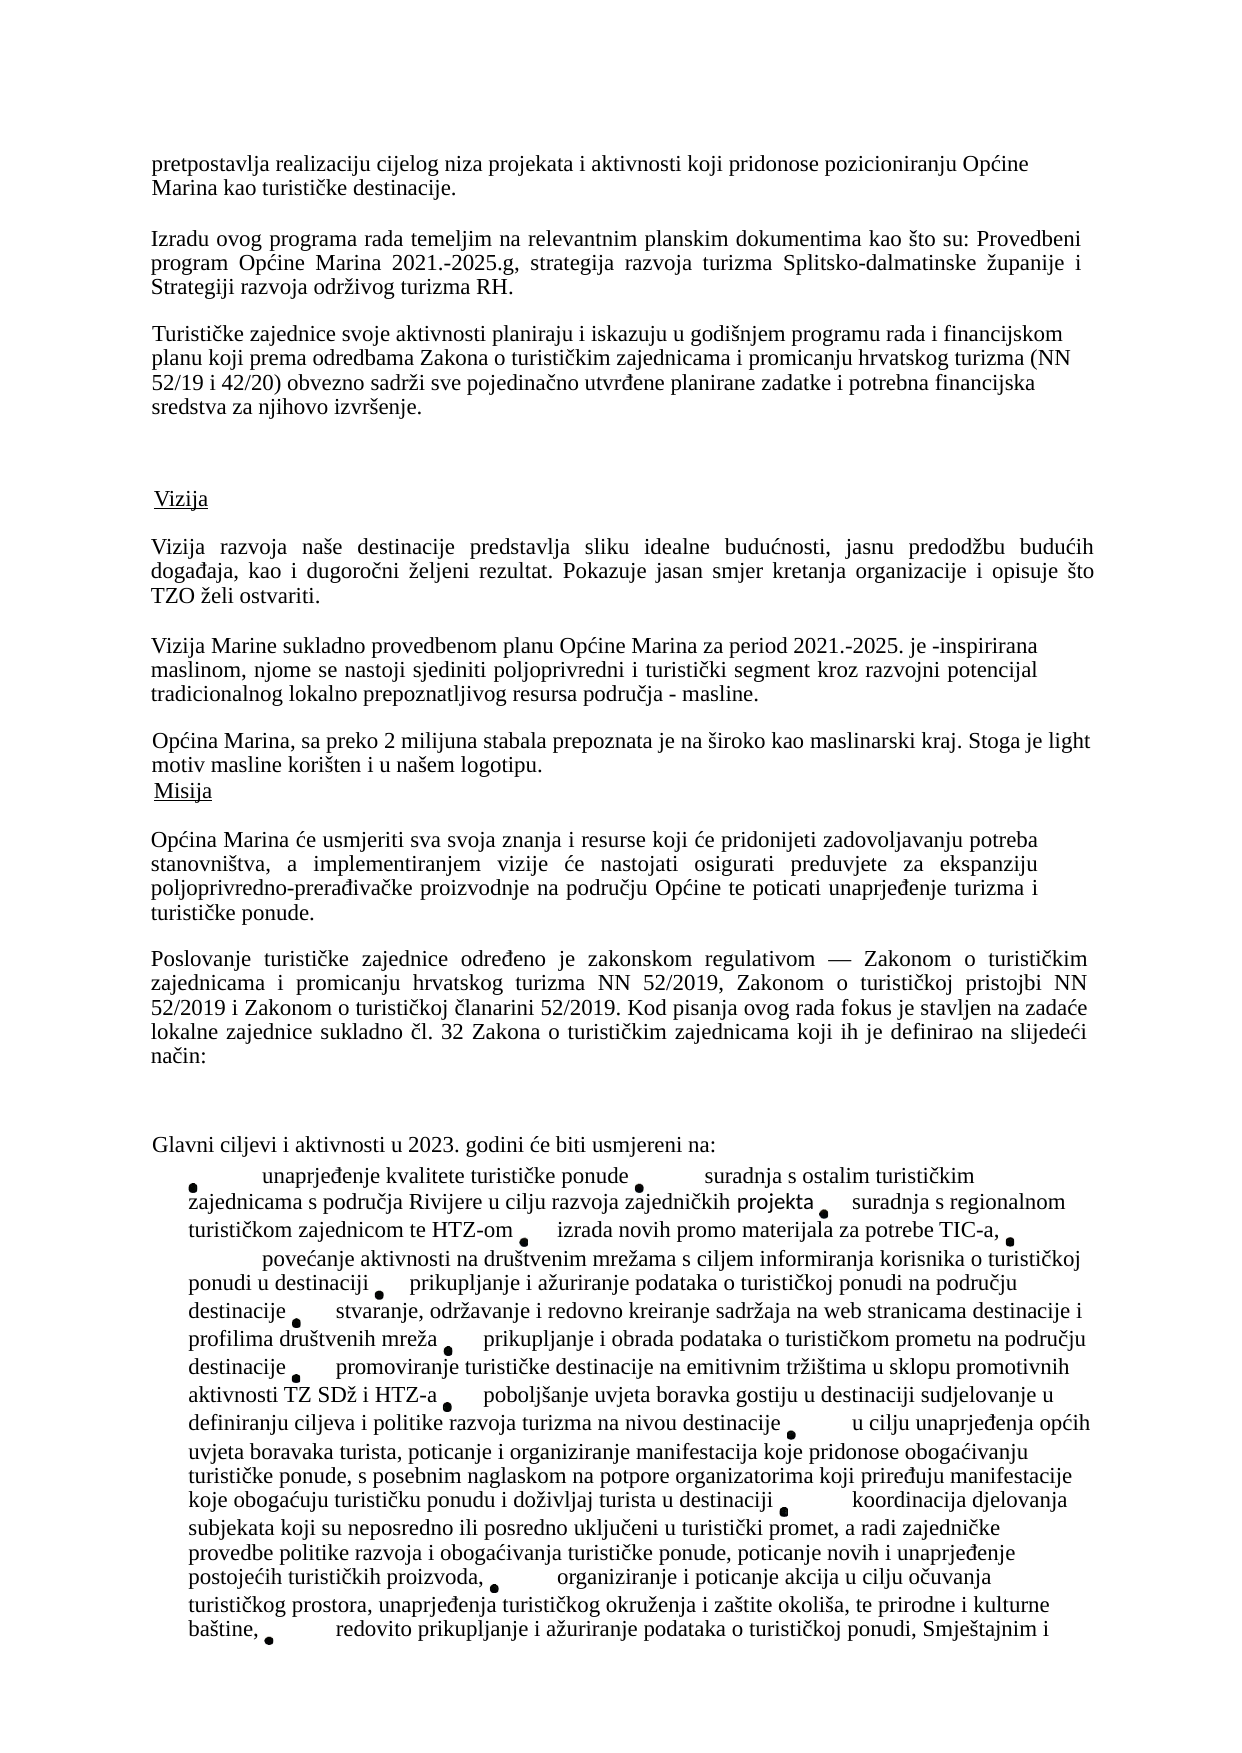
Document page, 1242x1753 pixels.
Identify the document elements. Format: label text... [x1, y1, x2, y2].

subtitle Misija [153, 777, 1099, 804]
text Općina Marina će usmjeriti sva svoja znanja i resurse koji će pridonijeti zadovoljavanju potreba stanovništva, a implementiranjem vizije će nastojati osigurati preduvjete za ekspanziju poljoprivredno-prerađivačke proizvodnje na području Općine te poticati unaprjeđenje turizma i turističke ponude. [151, 828, 1039, 925]
text Vizija razvoja naše destinacije predstavlja sliku idealne budućnosti, jasnu predodžbu budućih događaja, kao i dugoročni željeni rezultat. Pokazuje jasan smjer kretanja organizacije i opisuje što TZO želi ostvariti. [151, 536, 1096, 608]
subtitle Vizija [153, 485, 1099, 511]
text Izradu ovog programa rada temeljim na relevantnim planskim dokumentima kao što su: Provedbeni program Općine Marina 2021.-2025.g, strategija razvoja turizma Splitsko-dalmatinske županije i Strategiji razvoja održivog turizma RH. [151, 227, 1082, 300]
text Vizija Marine sukladno provedbenom planu Općine Marina za period 2021.-2025. je -inspirirana maslinom, njome se nastoji sjediniti poljoprivredni i turistički segment kroz razvojni potencijal tradicionalnog lokalno prepoznatljivog resursa područja - masline. [151, 634, 1039, 707]
text Turističke zajednice svoje aktivnosti planiraju i iskazuju u godišnjem programu rada i financijskom planu koji prema odredbama Zakona o turističkim zajednicama i promicanju hrvatskog turizma (NN 52/19 i 42/20) obvezno sadrži sve pojedinačno utvrđene planirane zadatke i potrebna financijska sredstva za njihovo izvršenje. [151, 322, 1092, 419]
text Glavni ciljevi i aktivnosti u 2023. godini će biti usmjereni na: [151, 1134, 1092, 1158]
text Poslovanje turističke zajednice određeno je zakonskom regulativom — Zakonom o turističkim zajednicama i promicanju hrvatskog turizma NN 52/2019, Zakonom o turističkoj pristojbi NN 52/2019 i Zakonom o turističkoj članarini 52/2019. Kod pisanja ovog rada fokus je stavljen na zadaće lokalne zajednice sukladno čl. 32 Zakona o turističkim zajednicama koji ih je definirao na slijedeći način: [151, 947, 1089, 1069]
text Općina Marina, sa preko 2 milijuna stabala prepoznata je na široko kao maslinarski kraj. Stoga je light motiv masline korišten i u našem logotipu. [151, 729, 1092, 777]
text pretpostavlja realizaciju cijelog niza projekata i aktivnosti koji pridonose pozicioniranju Općine Marina kao turističke destinacije. [151, 152, 1092, 201]
text unaprjeđenje kvalitete turističke ponude suradnja s ostalim turističkim zajednicama s područja Rivijere u cilju razvoja zajedničkih projekta suradnja s regionalnom turističkom zajednicom te HTZ-om izrada novih promo materijala za potrebe TIC-a, povećanje aktivnosti na društvenim mrežama s ciljem informiranja korisnika o turističkoj ponudi u destinaciji prikupljanje i ažuriranje podataka o turističkoj ponudi na području destinacije stvaranje, održavanje i redovno kreiranje sadržaja na web stranicama destinacije i profilima društvenih mreža prikupljanje i obrada podataka o turističkom prometu na području destinacije promoviranje turističke destinacije na emitivnim tržištima u sklopu promotivnih aktivnosti TZ SDž i HTZ-a poboljšanje uvjeta boravka gostiju u destinaciji sudjelovanje u definiranju ciljeva i politike razvoja turizma na nivou destinacije u cilju unaprjeđenja općih uvjeta boravaka turista, poticanje i organiziranje manifestacija koje pridonose obogaćivanju turističke ponude, s posebnim naglaskom na potpore organizatorima koji priređuju manifestacije koje obogaćuju turističku ponudu i doživljaj turista u destinaciji koordinacija djelovanja subjekata koji su neposredno ili posredno uključeni u turistički promet, a radi zajedničke provedbe politike razvoja i obogaćivanja turističke ponude, poticanje novih i unaprjeđenje postojećih turističkih proizvoda, organiziranje i poticanje akcija u cilju očuvanja turističkog prostora, unaprjeđenja turističkog okruženja i zaštite okoliša, te prirodne i kulturne baštine, redovito prikupljanje i ažuriranje podataka o turističkoj ponudi, Smještajnim i [188, 1161, 1092, 1645]
